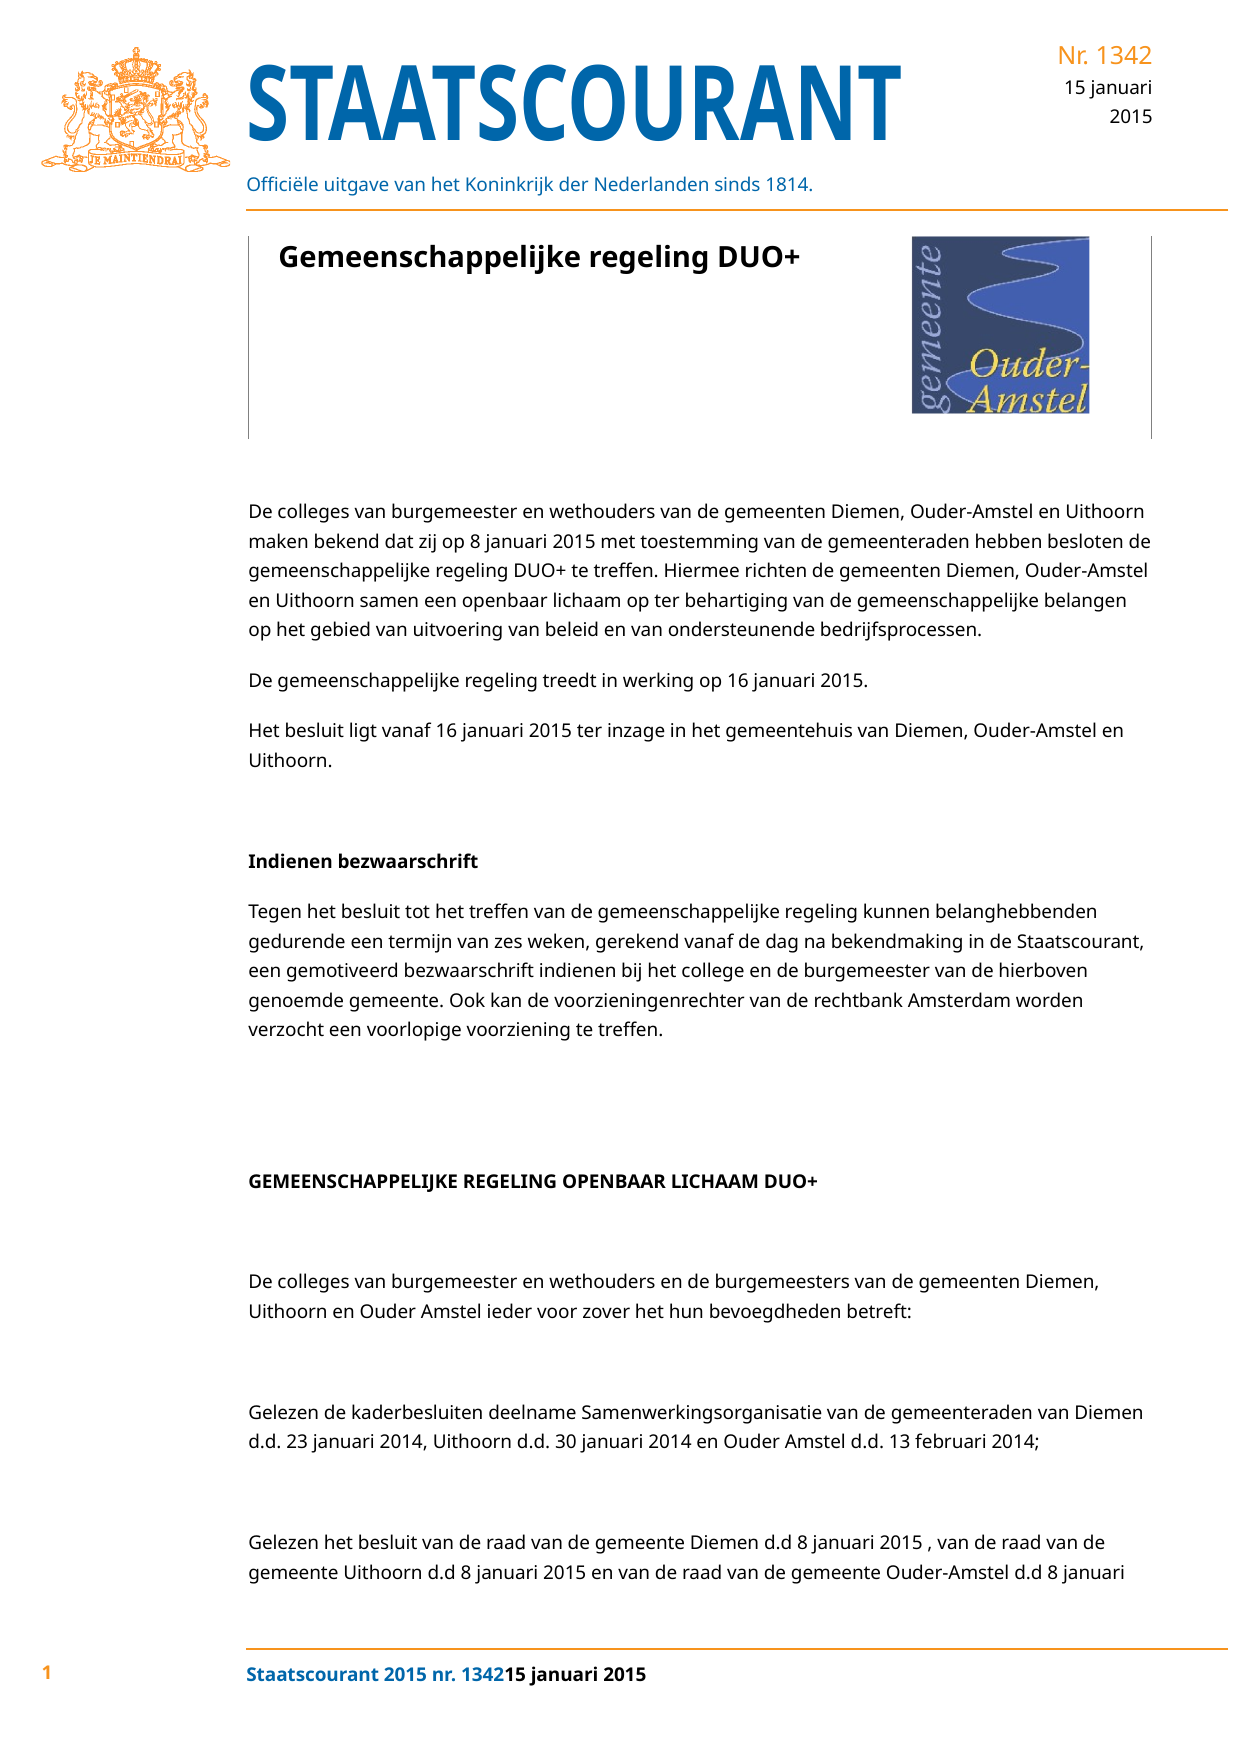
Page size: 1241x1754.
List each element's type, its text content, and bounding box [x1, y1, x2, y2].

text Het besluit ligt vanaf 16 januari 2015 ter inzage in het gemeentehuis van Diemen, Ouder-Amstel en Uithoorn. [248, 717, 1152, 773]
table_header Gemeenschappelijke regeling DUO+ [249, 236, 850, 439]
table_header [1090, 236, 1151, 413]
picture [911, 236, 1090, 414]
text Gelezen de kaderbesluiten deelname Samenwerkingsorganisatie van de gemeenteraden van Diemen d.d. 23 januari 2014, Uithoorn d.d. 30 januari 2014 en Ouder Amstel d.d. 13 februari 2014; [248, 1399, 1152, 1454]
text GEMEENSCHAPPELIJKE REGELING OPENBAAR LICHAAM DUO+ [248, 1168, 1152, 1193]
text De gemeenschappelijke regeling treedt in werking op 16 januari 2015. [248, 667, 1152, 693]
text Indienen bezwaarschrift [248, 848, 1152, 873]
text Tegen het besluit tot het treffen van de gemeenschappelijke regeling kunnen belanghebbenden gedurende een termijn van zes weken, gerekend vanaf de dag na bekendmaking in de Staatscourant, een gemotiveerd bezwaarschrift indienen bij het college en de burgemeester van de hierboven genoemde gemeente. Ook kan de voorzieningenrechter van de rechtbank Amsterdam worden verzocht een voorlopige voorziening te treffen. [248, 898, 1152, 1042]
table_header [850, 414, 1151, 439]
text Gelezen het besluit van de raad van de gemeente Diemen d.d 8 januari 2015 , van de raad van de gemeente Uithoorn d.d 8 januari 2015 en van de raad van de gemeente Ouder-Amstel d.d 8 januari [248, 1529, 1152, 1585]
text De colleges van burgemeester en wethouders van de gemeenten Diemen, Ouder-Amstel en Uithoorn maken bekend dat zij op 8 januari 2015 met toestemming van de gemeenteraden hebben besloten de gemeenschappelijke regeling DUO+ te treffen. Hiermee richten de gemeenten Diemen, Ouder-Amstel en Uithoorn samen een openbaar lichaam op ter behartiging van de gemeenschappelijke belangen op het gebied van uitvoering van beleid en van ondersteunende bedrijfsprocessen. [248, 498, 1152, 642]
table_header [850, 236, 911, 413]
picture [41, 47, 231, 172]
text De colleges van burgemeester en wethouders en de burgemeesters van de gemeenten Diemen, Uithoorn en Ouder Amstel ieder voor zover het hun bevoegdheden betreft: [248, 1269, 1152, 1324]
